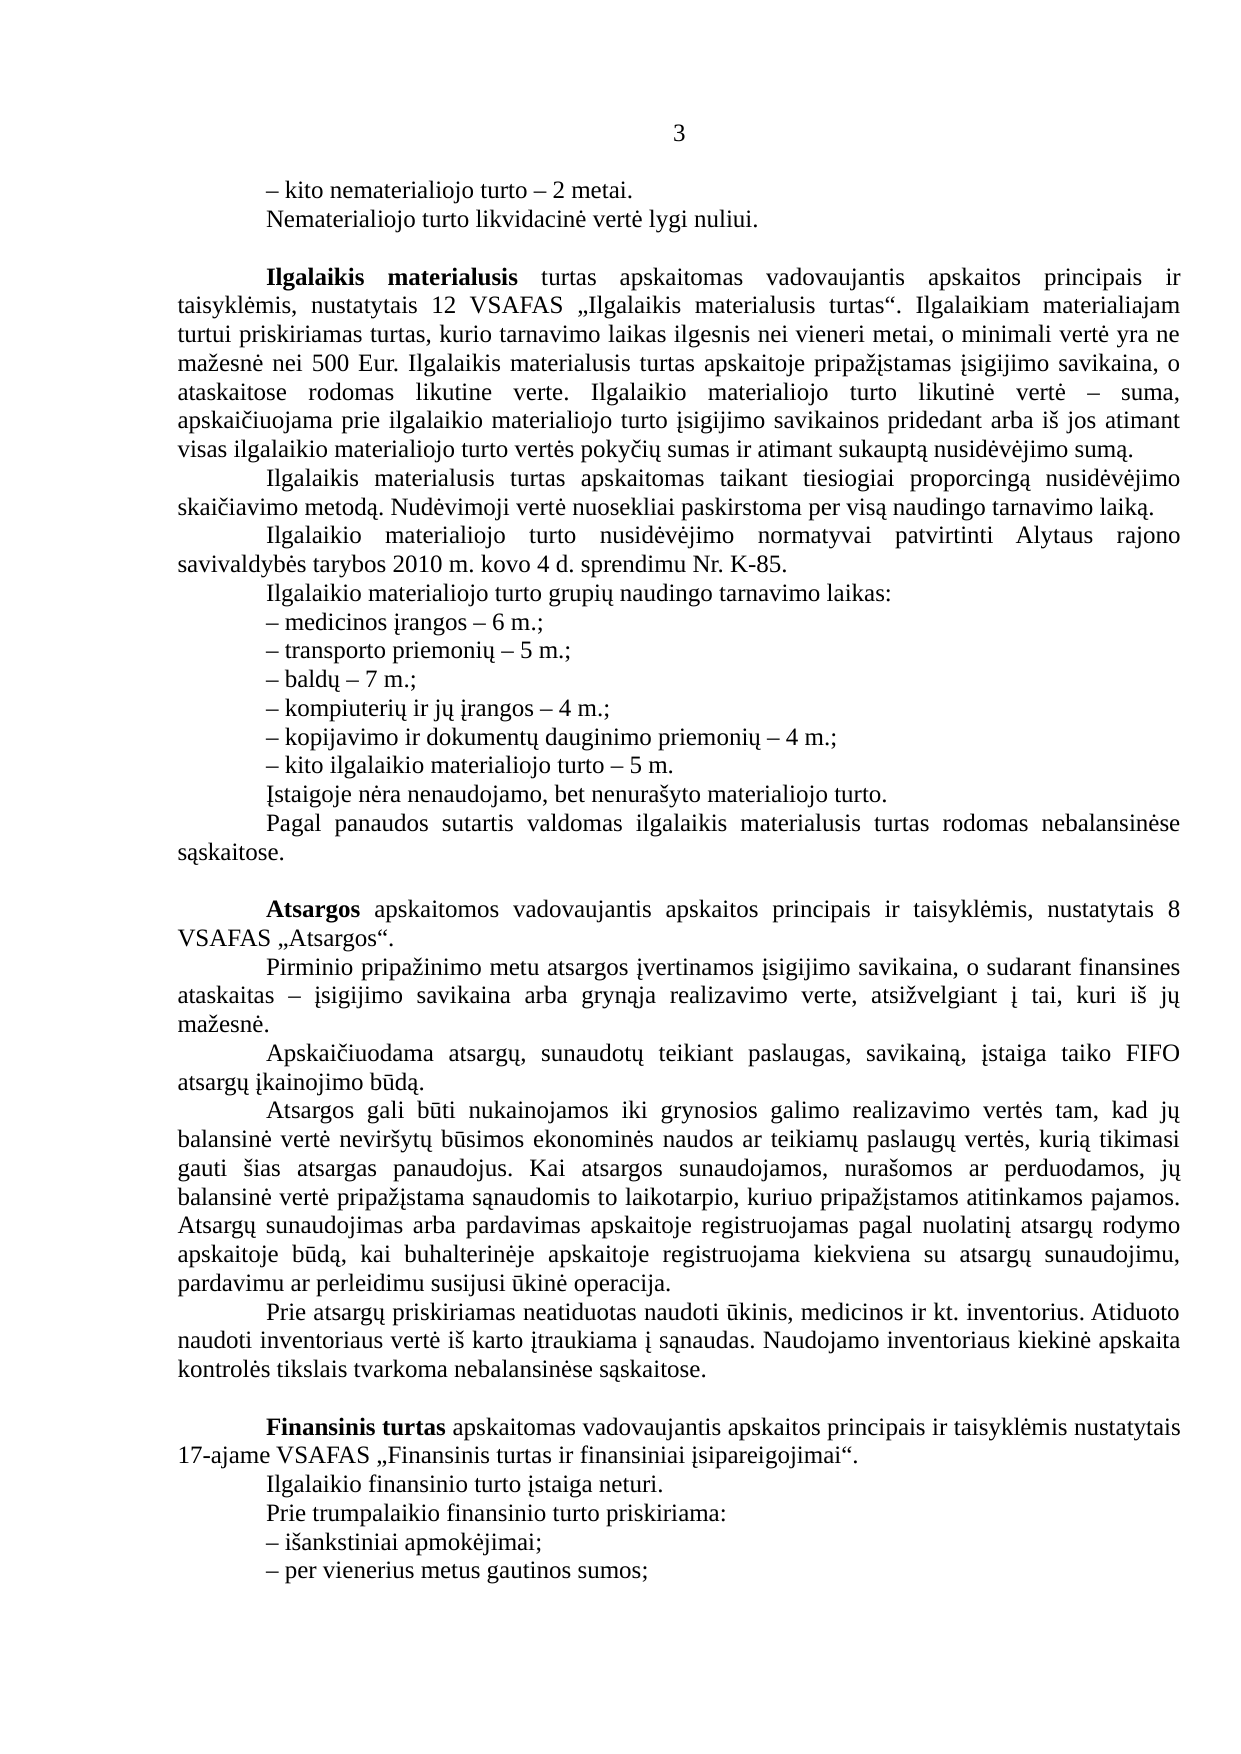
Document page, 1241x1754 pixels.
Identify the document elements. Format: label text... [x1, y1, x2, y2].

text Prie trumpalaikio finansinio turto priskiriama: [177, 1498, 1181, 1527]
text Ilgalaikis materialusis turtas apskaitomas vadovaujantis apskaitos principais ir taisyklėmis, nustatytais 12 VSAFAS „Ilgalaikis materialusis turtas“. Ilgalaikiam materialiajam turtui priskiriamas turtas, kurio tarnavimo laikas ilgesnis nei vieneri metai, o minimali vertė yra ne mažesnė nei 500 Eur. Ilgalaikis materialusis turtas apskaitoje pripažįstamas įsigijimo savikaina, o ataskaitose rodomas likutine verte. Ilgalaikio materialiojo turto likutinė vertė – suma, apskaičiuojama prie ilgalaikio materialiojo turto įsigijimo savikainos pridedant arba iš jos atimant visas ilgalaikio materialiojo turto vertės pokyčių sumas ir atimant sukauptą nusidėvėjimo sumą. [177, 262, 1181, 463]
text – kito ilgalaikio materialiojo turto – 5 m. [177, 751, 1181, 779]
text Pirminio pripažinimo metu atsargos įvertinamos įsigijimo savikaina, o sudarant finansines ataskaitas – įsigijimo savikaina arba grynąja realizavimo verte, atsižvelgiant į tai, kuri iš jų mažesnė. [177, 952, 1181, 1038]
text Pagal panaudos sutartis valdomas ilgalaikis materialusis turtas rodomas nebalansinėse sąskaitose. [177, 808, 1181, 866]
text Ilgalaikis materialusis turtas apskaitomas taikant tiesiogiai proporcingą nusidėvėjimo skaičiavimo metodą. Nudėvimoji vertė nuosekliai paskirstoma per visą naudingo tarnavimo laiką. [177, 463, 1181, 521]
text Ilgalaikio materialiojo turto nusidėvėjimo normatyvai patvirtinti Alytaus rajono savivaldybės tarybos 2010 m. kovo 4 d. sprendimu Nr. K-85. [177, 521, 1181, 578]
text Atsargos gali būti nukainojamos iki grynosios galimo realizavimo vertės tam, kad jų balansinė vertė neviršytų būsimos ekonominės naudos ar teikiamų paslaugų vertės, kurią tikimasi gauti šias atsargas panaudojus. Kai atsargos sunaudojamos, nurašomos ar perduodamos, jų balansinė vertė pripažįstama sąnaudomis to laikotarpio, kuriuo pripažįstamos atitinkamos pajamos. Atsargų sunaudojimas arba pardavimas apskaitoje registruojamas pagal nuolatinį atsargų rodymo apskaitoje būdą, kai buhalterinėje apskaitoje registruojama kiekviena su atsargų sunaudojimu, pardavimu ar perleidimu susijusi ūkinė operacija. [177, 1096, 1181, 1297]
text Finansinis turtas apskaitomas vadovaujantis apskaitos principais ir taisyklėmis nustatytais 17-ajame VSAFAS „Finansinis turtas ir finansiniai įsipareigojimai“. [177, 1412, 1181, 1469]
text – išankstiniai apmokėjimai; [177, 1527, 1181, 1556]
text Įstaigoje nėra nenaudojamo, bet nenurašyto materialiojo turto. [177, 779, 1181, 808]
text Apskaičiuodama atsargų, sunaudotų teikiant paslaugas, savikainą, įstaiga taiko FIFO atsargų įkainojimo būdą. [177, 1038, 1181, 1096]
text – kito nematerialiojo turto – 2 metai. [177, 176, 1181, 204]
text – kompiuterių ir jų įrangos – 4 m.; [177, 693, 1181, 722]
text – kopijavimo ir dokumentų dauginimo priemonių – 4 m.; [177, 722, 1181, 751]
text Nematerialiojo turto likvidacinė vertė lygi nuliui. [177, 204, 1181, 233]
text – medicinos įrangos – 6 m.; [177, 607, 1181, 636]
text Ilgalaikio materialiojo turto grupių naudingo tarnavimo laikas: [177, 578, 1181, 607]
text – baldų – 7 m.; [177, 664, 1181, 693]
text Prie atsargų priskiriamas neatiduotas naudoti ūkinis, medicinos ir kt. inventorius. Atiduoto naudoti inventoriaus vertė iš karto įtraukiama į sąnaudas. Naudojamo inventoriaus kiekinė apskaita kontrolės tikslais tvarkoma nebalansinėse sąskaitose. [177, 1297, 1181, 1383]
text – per vienerius metus gautinos sumos; [177, 1556, 1181, 1584]
text – transporto priemonių – 5 m.; [177, 636, 1181, 664]
text Atsargos apskaitomos vadovaujantis apskaitos principais ir taisyklėmis, nustatytais 8 VSAFAS „Atsargos“. [177, 894, 1181, 952]
text Ilgalaikio finansinio turto įstaiga neturi. [177, 1469, 1181, 1498]
